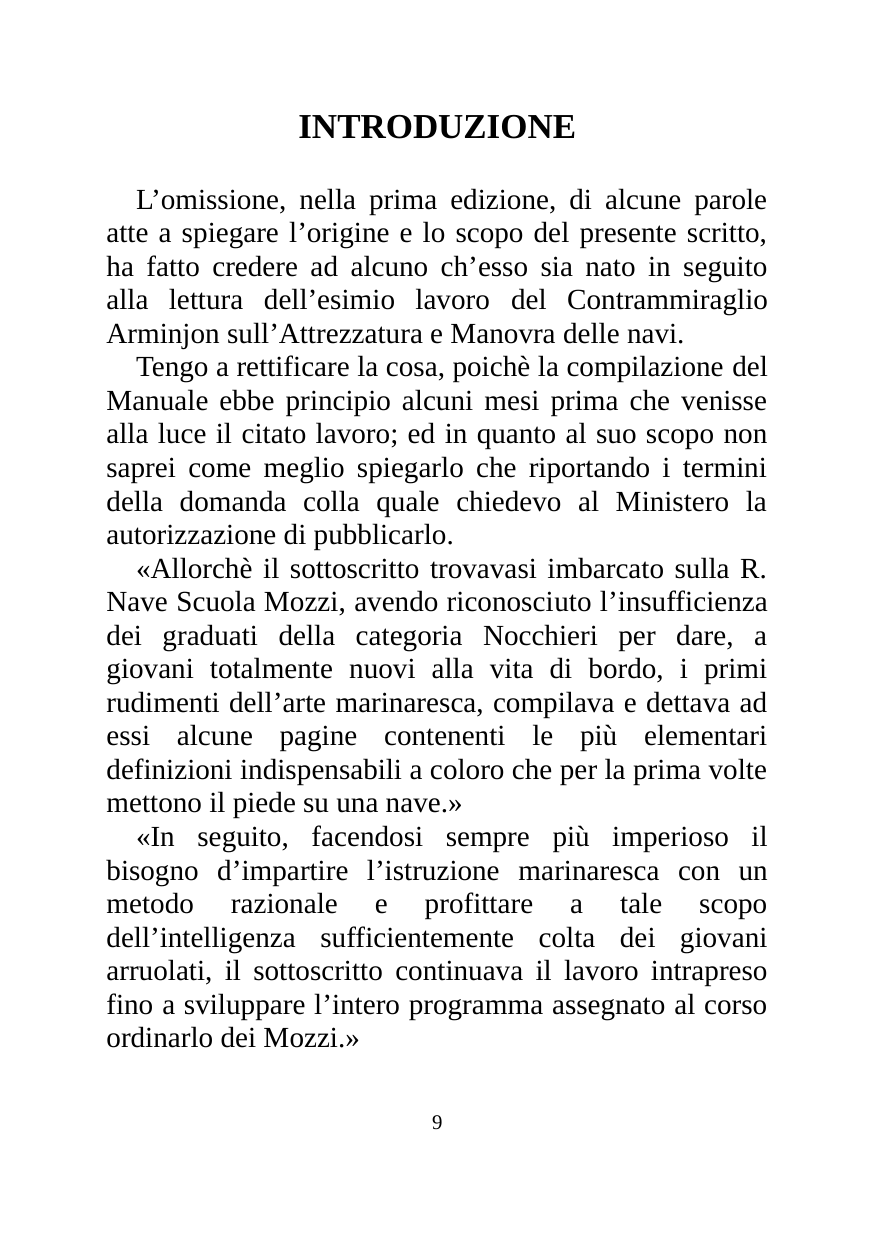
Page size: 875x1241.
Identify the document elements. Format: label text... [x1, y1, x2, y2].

text Tengo a rettificare la cosa, poichè la compilazione del Manuale ebbe principio alcuni mesi prima che venisse alla luce il citato lavoro; ed in quanto al suo scopo non saprei come meglio spiegarlo che riportando i termini della domanda colla quale chiedevo al Ministero la autorizzazione di pubblicarlo. [106, 349, 768, 551]
text L’omissione, nella prima edizione, di alcune parole atte a spiegare l’origine e lo scopo del presente scritto, ha fatto credere ad alcuno ch’esso sia nato in seguito alla lettura dell’esimio lavoro del Contrammiraglio Arminjon sull’Attrezzatura e Manovra delle navi. [106, 182, 768, 349]
subtitle INTRODUZIONE [106, 106, 768, 146]
text «In seguito, facendosi sempre più imperioso il bisogno d’impartire l’istruzione marinaresca con un metodo razionale e profittare a tale scopo dell’intelligenza sufficientemente colta dei giovani arruolati, il sottoscritto continuava il lavoro intrapreso fino a sviluppare l’intero programma assegnato al corso ordinarlo dei Mozzi.» [106, 819, 768, 1054]
text «Allorchè il sottoscritto trovavasi imbarcato sulla R. Nave Scuola Mozzi, avendo riconosciuto l’insufficienza dei graduati della categoria Nocchieri per dare, a giovani totalmente nuovi alla vita di bordo, i primi rudimenti dell’arte marinaresca, compilava e dettava ad essi alcune pagine contenenti le più elementari definizioni indispensabili a coloro che per la prima volte mettono il piede su una nave.» [106, 551, 768, 819]
